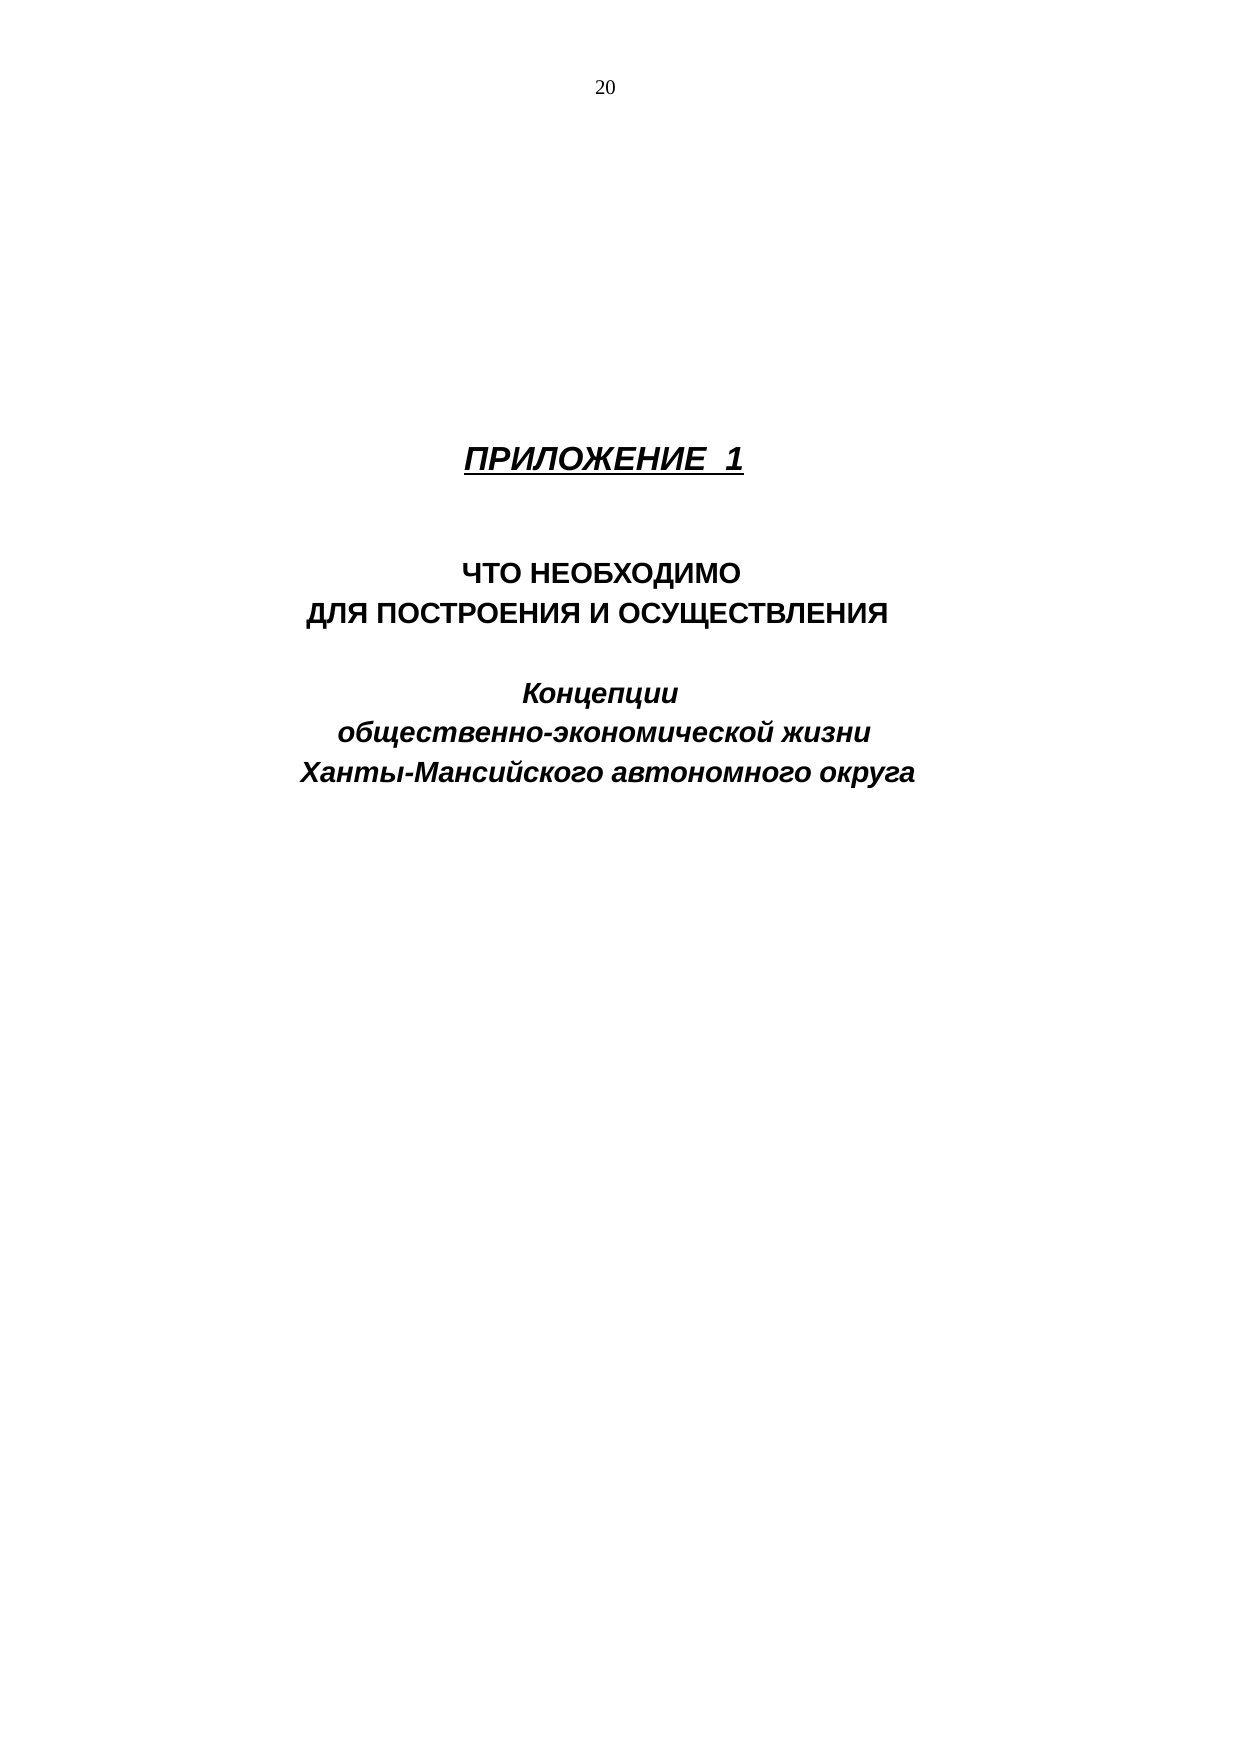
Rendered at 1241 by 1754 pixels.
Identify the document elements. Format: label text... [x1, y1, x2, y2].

subtitle Ханты-Мансийского автономного округа [148, 755, 1063, 789]
subtitle ПРИЛОЖЕНИЕ 1 [148, 439, 1063, 478]
subtitle Концепции [148, 676, 1063, 709]
subtitle ДЛЯ ПОСТРОЕНИЯ И ОСУЩЕСТВЛЕНИЯ [148, 596, 1063, 629]
subtitle общественно-экономической жизни [148, 715, 1063, 749]
subtitle ЧТО НЕОБХОДИМО [148, 556, 1063, 590]
